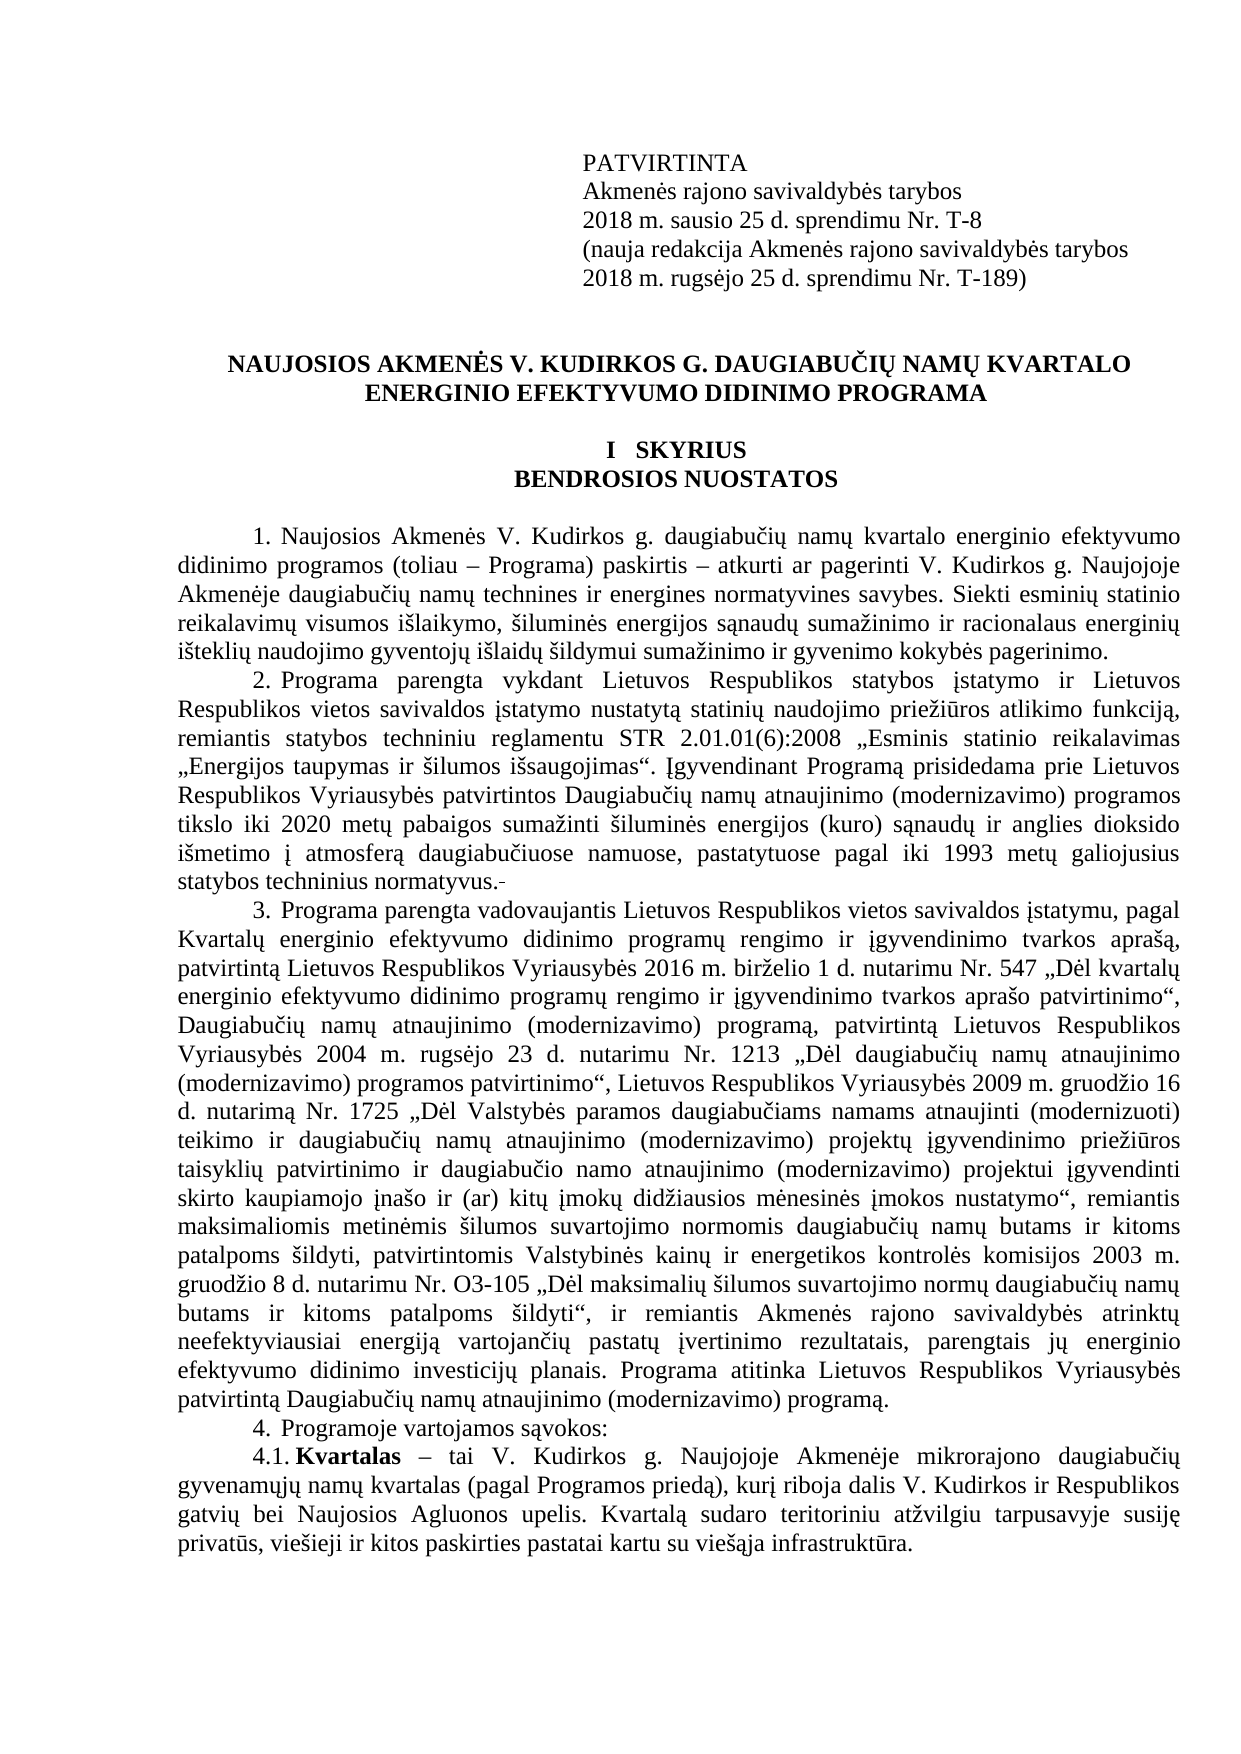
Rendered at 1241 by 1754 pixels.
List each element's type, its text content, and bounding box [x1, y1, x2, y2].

text 4.1. Kvartalas – tai V. Kudirkos g. Naujojoje Akmenėje mikrorajono daugiabučių gyvenamųjų namų kvartalas (pagal Programos priedą), kurį riboja dalis V. Kudirkos ir Respublikos gatvių bei Naujosios Agluonos upelis. Kvartalą sudaro teritoriniu atžvilgiu tarpusavyje susiję privatūs, viešieji ir kitos paskirties pastatai kartu su viešąja infrastruktūra. [177, 1441, 1181, 1556]
text 1. Naujosios Akmenės V. Kudirkos g. daugiabučių namų kvartalo energinio efektyvumo didinimo programos (toliau – Programa) paskirtis – atkurti ar pagerinti V. Kudirkos g. Naujojoje Akmenėje daugiabučių namų technines ir energines normatyvines savybes. Siekti esminių statinio reikalavimų visumos išlaikymo, šiluminės energijos sąnaudų sumažinimo ir racionalaus energinių išteklių naudojimo gyventojų išlaidų šildymui sumažinimo ir gyvenimo kokybės pagerinimo. [177, 521, 1181, 665]
text BENDROSIOS NUOSTATOS [177, 464, 1181, 493]
text NAUJOSIOS AKMENĖS V. KUDIRKOS G. DAUGIABUČIŲ NAMŲ KVARTALO ENERGINIO EFEKTYVUMO DIDINIMO PROGRAMA [177, 349, 1181, 406]
text 4. Programoje vartojamos sąvokos: [177, 1413, 1181, 1441]
text PATVIRTINTA [582, 148, 1181, 176]
text 2. Programa parengta vykdant Lietuvos Respublikos statybos įstatymo ir Lietuvos Respublikos vietos savivaldos įstatymo nustatytą statinių naudojimo priežiūros atlikimo funkciją, remiantis statybos techniniu reglamentu STR 2.01.01(6):2008 „Esminis statinio reikalavimas „Energijos taupymas ir šilumos išsaugojimas“. Įgyvendinant Programą prisidedama prie Lietuvos Respublikos Vyriausybės patvirtintos Daugiabučių namų atnaujinimo (modernizavimo) programos tikslo iki 2020 metų pabaigos sumažinti šiluminės energijos (kuro) sąnaudų ir anglies dioksido išmetimo į atmosferą daugiabučiuose namuose, pastatytuose pagal iki 1993 metų galiojusius statybos techninius normatyvus. [177, 665, 1181, 895]
text (nauja redakcija Akmenės rajono savivaldybės tarybos [582, 234, 1181, 263]
text 2018 m. rugsėjo 25 d. sprendimu Nr. T-189) [582, 263, 1181, 291]
text 3. Programa parengta vadovaujantis Lietuvos Respublikos vietos savivaldos įstatymu, pagal Kvartalų energinio efektyvumo didinimo programų rengimo ir įgyvendinimo tvarkos aprašą, patvirtintą Lietuvos Respublikos Vyriausybės 2016 m. birželio 1 d. nutarimu Nr. 547 „Dėl kvartalų energinio efektyvumo didinimo programų rengimo ir įgyvendinimo tvarkos aprašo patvirtinimo“, Daugiabučių namų atnaujinimo (modernizavimo) programą, patvirtintą Lietuvos Respublikos Vyriausybės 2004 m. rugsėjo 23 d. nutarimu Nr. 1213 „Dėl daugiabučių namų atnaujinimo (modernizavimo) programos patvirtinimo“, Lietuvos Respublikos Vyriausybės 2009 m. gruodžio 16 d. nutarimą Nr. 1725 „Dėl Valstybės paramos daugiabučiams namams atnaujinti (modernizuoti) teikimo ir daugiabučių namų atnaujinimo (modernizavimo) projektų įgyvendinimo priežiūros taisyklių patvirtinimo ir daugiabučio namo atnaujinimo (modernizavimo) projektui įgyvendinti skirto kaupiamojo įnašo ir (ar) kitų įmokų didžiausios mėnesinės įmokos nustatymo“, remiantis maksimaliomis metinėmis šilumos suvartojimo normomis daugiabučių namų butams ir kitoms patalpoms šildyti, patvirtintomis Valstybinės kainų ir energetikos kontrolės komisijos 2003 m. gruodžio 8 d. nutarimu Nr. O3-105 „Dėl maksimalių šilumos suvartojimo normų daugiabučių namų butams ir kitoms patalpoms šildyti“, ir remiantis Akmenės rajono savivaldybės atrinktų neefektyviausiai energiją vartojančių pastatų įvertinimo rezultatais, parengtais jų energinio efektyvumo didinimo investicijų planais. Programa atitinka Lietuvos Respublikos Vyriausybės patvirtintą Daugiabučių namų atnaujinimo (modernizavimo) programą. [177, 895, 1181, 1413]
text Akmenės rajono savivaldybės tarybos [582, 176, 1181, 205]
text I SKYRIUS [177, 435, 1181, 464]
text 2018 m. sausio 25 d. sprendimu Nr. T-8 [582, 205, 1181, 234]
